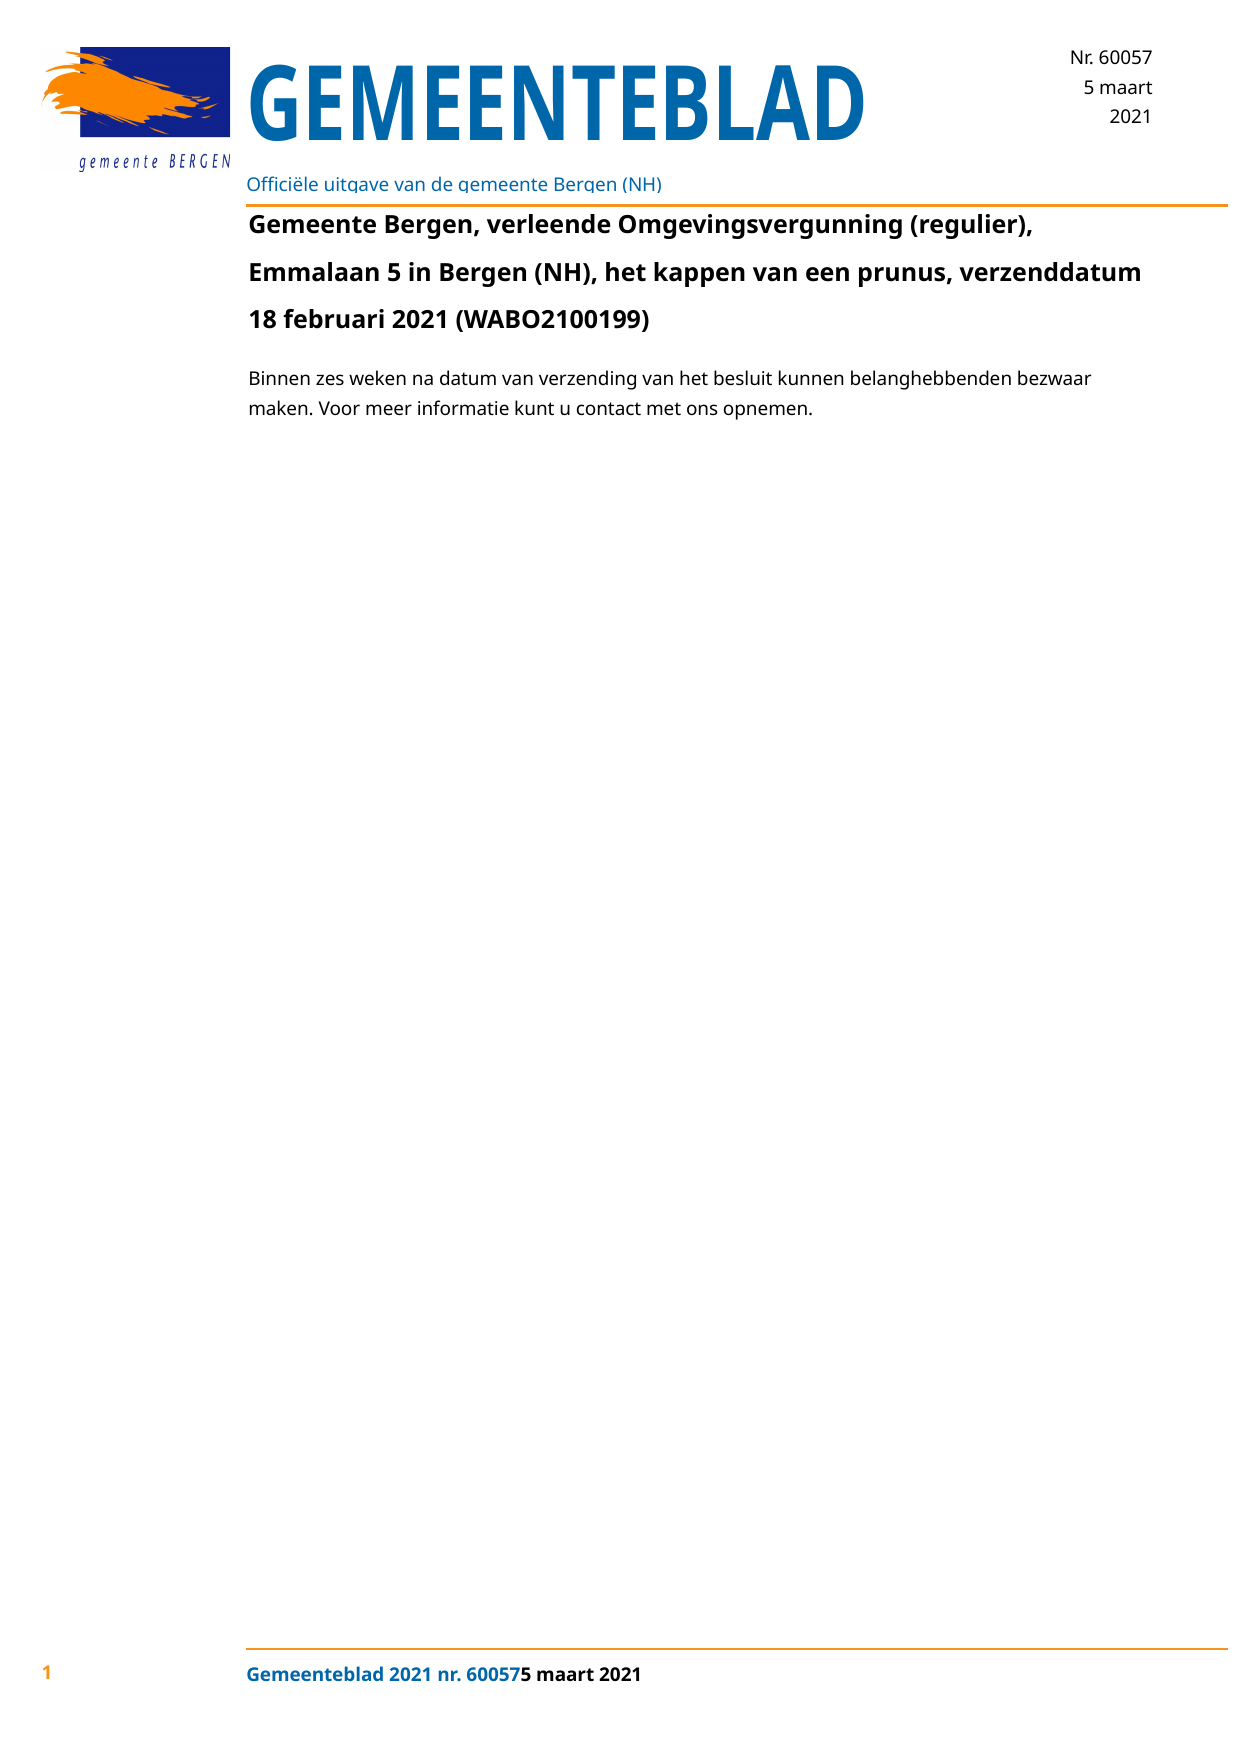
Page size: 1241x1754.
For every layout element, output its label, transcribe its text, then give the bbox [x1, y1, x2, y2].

text Gemeente Bergen, verleende Omgevingsvergunning (regulier), Emmalaan 5 in Bergen (NH), het kappen van een prunus, verzenddatum 18 februari 2021 (WABO2100199) [248, 207, 1152, 336]
picture [41, 47, 231, 172]
text Binnen zes weken na datum van verzending van het besluit kunnen belanghebbenden bezwaar maken. Voor meer informatie kunt u contact met ons opnemen. [248, 366, 1152, 421]
